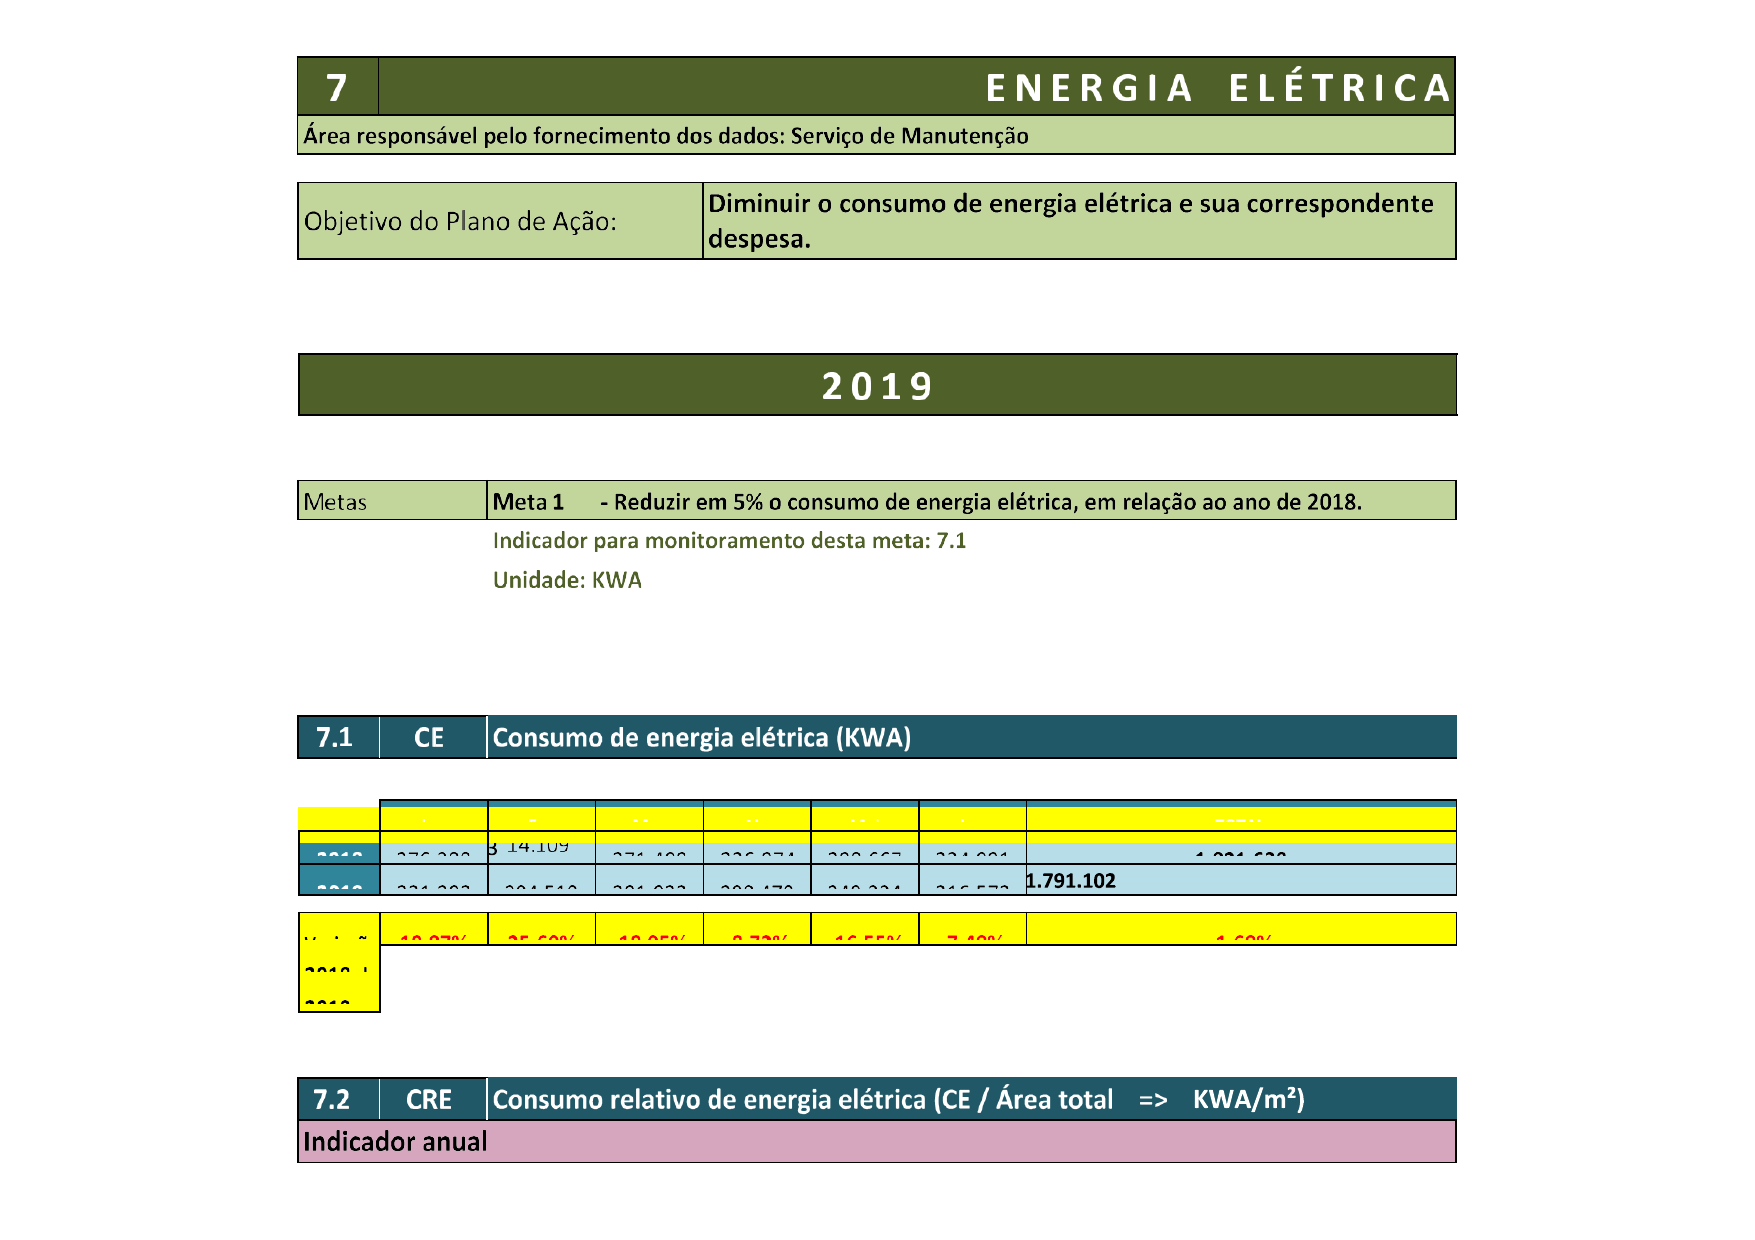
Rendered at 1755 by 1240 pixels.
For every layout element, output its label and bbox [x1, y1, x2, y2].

table_header [381, 913, 487, 944]
table_cell [300, 865, 379, 894]
table_cell [812, 843, 918, 863]
table_header [596, 913, 703, 944]
table_cell [1027, 843, 1456, 863]
table_header [812, 801, 918, 807]
table_cell [704, 843, 810, 863]
table_cell [381, 865, 487, 894]
table_header [704, 913, 810, 944]
table_header [920, 913, 1026, 944]
table_header [920, 801, 1026, 807]
table_cell [550, 843, 555, 851]
table_header [381, 801, 487, 807]
table_cell [920, 865, 1026, 894]
table_cell [596, 843, 703, 863]
table_header [489, 913, 595, 944]
table_cell [381, 946, 1456, 1011]
table_cell [596, 865, 703, 894]
table_header [812, 913, 918, 944]
table_header [1027, 801, 1456, 807]
table_cell [381, 843, 487, 863]
table_cell [300, 944, 379, 1011]
table_cell [300, 843, 379, 863]
table_header [299, 799, 379, 807]
table_header [596, 801, 703, 807]
table_header [489, 801, 595, 807]
table_header [1027, 913, 1456, 944]
table_header [704, 801, 810, 807]
table_cell [1027, 865, 1456, 894]
table_cell [920, 843, 1026, 863]
table_cell [489, 843, 595, 863]
table_header [300, 913, 379, 944]
table_cell [704, 865, 810, 894]
table_cell [812, 865, 918, 894]
table_cell [489, 865, 595, 894]
